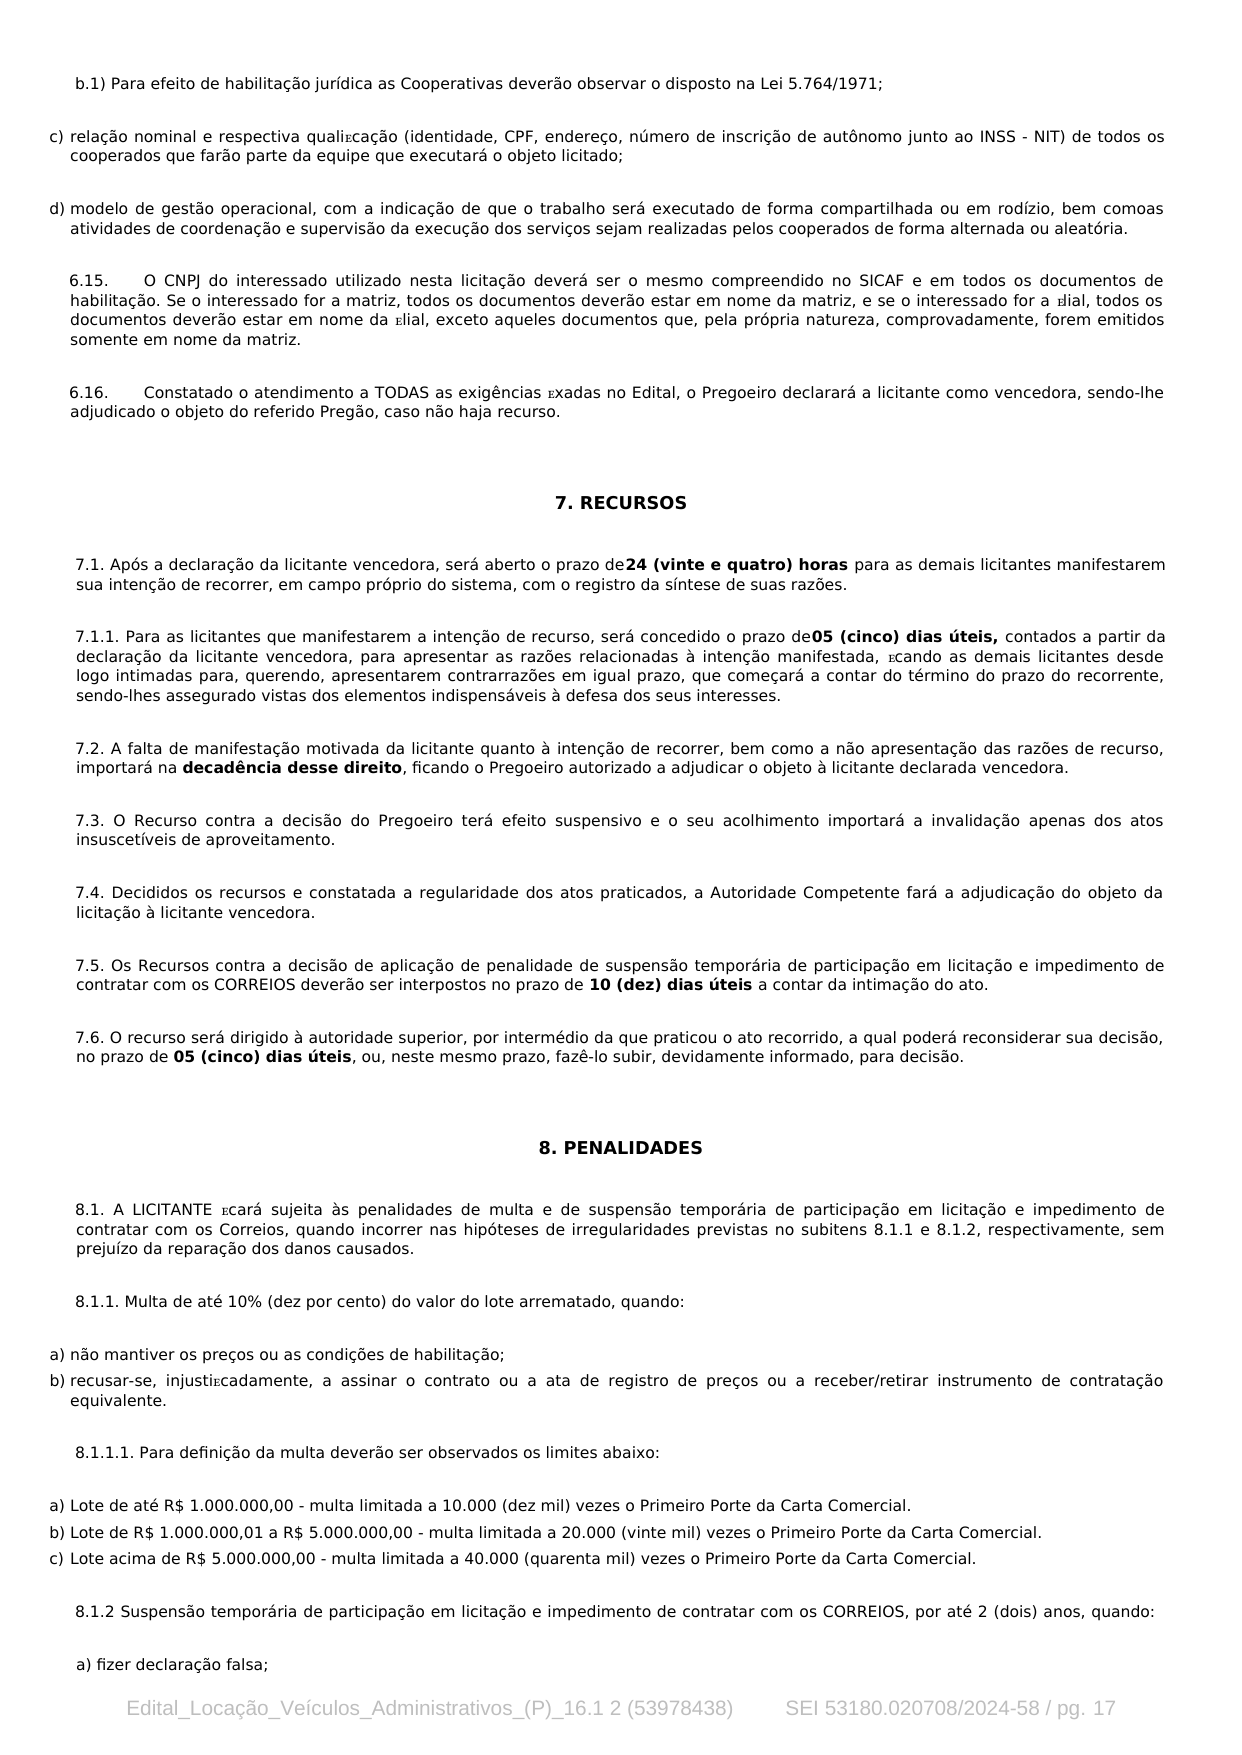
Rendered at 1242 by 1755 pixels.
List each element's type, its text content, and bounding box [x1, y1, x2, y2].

subtitle 8. PENALIDADES [70, 1138, 1171, 1159]
list não mantiver os preços ou as condições de habilitação; [49, 1346, 1166, 1364]
list relação nominal e respectiva qualicação (identidade, CPF, endereço, número de inscrição de autônomo junto ao INSS - NIT) de todos os cooperados que farão parte da equipe que executará o objeto licitado; [49, 128, 1166, 166]
subtitle 7. RECURSOS [70, 493, 1171, 513]
text 7.2. A falta de manifestação motivada da licitante quanto à intenção de recorrer, bem como a não apresentação das razões de recurso, importará na decadência desse direito, ficando o Pregoeiro autorizado a adjudicar o objeto à licitante declarada vencedora. [75, 739, 1166, 777]
text b.1) Para efeito de habilitação jurídica as Cooperativas deverão observar o disposto na Lei 5.764/1971; [75, 75, 1166, 93]
list O CNPJ do interessado utilizado nesta licitação deverá ser o mesmo compreendido no SICAF e em todos os documentos de habilitação. Se o interessado for a matriz, todos os documentos deverão estar em nome da matriz, e se o interessado for a lial, todos os documentos deverão estar em nome da lial, exceto aqueles documentos que, pela própria natureza, comprovadamente, forem emitidos somente em nome da matriz. [69, 272, 1166, 349]
text 8.1.1. Multa de até 10% (dez por cento) do valor do lote arrematado, quando: [75, 1293, 1166, 1311]
list modelo de gestão operacional, com a indicação de que o trabalho será executado de forma compartilhada ou em rodízio, bem comoas atividades de coordenação e supervisão da execução dos serviços sejam realizadas pelos cooperados de forma alternada ou aleatória. [49, 200, 1166, 238]
list Lote de até R$ 1.000.000,00 - multa limitada a 10.000 (dez mil) vezes o Primeiro Porte da Carta Comercial. [49, 1497, 1166, 1516]
list Constatado o atendimento a TODAS as exigências xadas no Edital, o Pregoeiro declarará a licitante como vencedora, sendo-lhe adjudicado o objeto do referido Pregão, caso não haja recurso. [69, 384, 1166, 421]
text 7.1. Após a declaração da licitante vencedora, será aberto o prazo de24 (vinte e quatro) horas para as demais licitantes manifestarem sua intenção de recorrer, em campo próprio do sistema, com o registro da síntese de suas razões. [75, 556, 1166, 594]
text 8.1.2 Suspensão temporária de participação em licitação e impedimento de contratar com os CORREIOS, por até 2 (dois) anos, quando: a) fizer declaração falsa; [75, 1603, 1157, 1674]
text 7.1.1. Para as licitantes que manifestarem a intenção de recurso, será concedido o prazo de05 (cinco) dias úteis, contados a partir da declaração da licitante vencedora, para apresentar as razões relacionadas à intenção manifestada, cando as demais licitantes desde logo intimadas para, querendo, apresentarem contrarrazões em igual prazo, que começará a contar do término do prazo do recorrente, sendo-lhes assegurado vistas dos elementos indispensáveis à defesa dos seus interesses. [75, 628, 1166, 705]
text 8.1.1.1. Para definição da multa deverão ser observados os limites abaixo: [75, 1444, 1166, 1463]
list Lote acima de R$ 5.000.000,00 - multa limitada a 40.000 (quarenta mil) vezes o Primeiro Porte da Carta Comercial. [49, 1550, 1166, 1568]
text 7.6. O recurso será dirigido à autoridade superior, por intermédio da que praticou o ato recorrido, a qual poderá reconsiderar sua decisão, no prazo de 05 (cinco) dias úteis, ou, neste mesmo prazo, fazê-lo subir, devidamente informado, para decisão. [75, 1029, 1166, 1066]
text 8.1. A LICITANTE cará sujeita às penalidades de multa e de suspensão temporária de participação em licitação e impedimento de contratar com os Correios, quando incorrer nas hipóteses de irregularidades previstas no subitens 8.1.1 e 8.1.2, respectivamente, sem prejuízo da reparação dos danos causados. [75, 1201, 1166, 1258]
list Lote de R$ 1.000.000,01 a R$ 5.000.000,00 - multa limitada a 20.000 (vinte mil) vezes o Primeiro Porte da Carta Comercial. [49, 1524, 1166, 1542]
text 7.3. O Recurso contra a decisão do Pregoeiro terá efeito suspensivo e o seu acolhimento importará a invalidação apenas dos atos insuscetíveis de aproveitamento. [75, 812, 1166, 849]
list recusar-se, injusticadamente, a assinar o contrato ou a ata de registro de preços ou a receber/retirar instrumento de contratação equivalente. [49, 1372, 1166, 1410]
text 7.4. Decididos os recursos e constatada a regularidade dos atos praticados, a Autoridade Competente fará a adjudicação do objeto da licitação à licitante vencedora. [75, 884, 1166, 922]
text 7.5. Os Recursos contra a decisão de aplicação de penalidade de suspensão temporária de participação em licitação e impedimento de contratar com os CORREIOS deverão ser interpostos no prazo de 10 (dez) dias úteis a contar da intimação do ato. [75, 956, 1166, 994]
